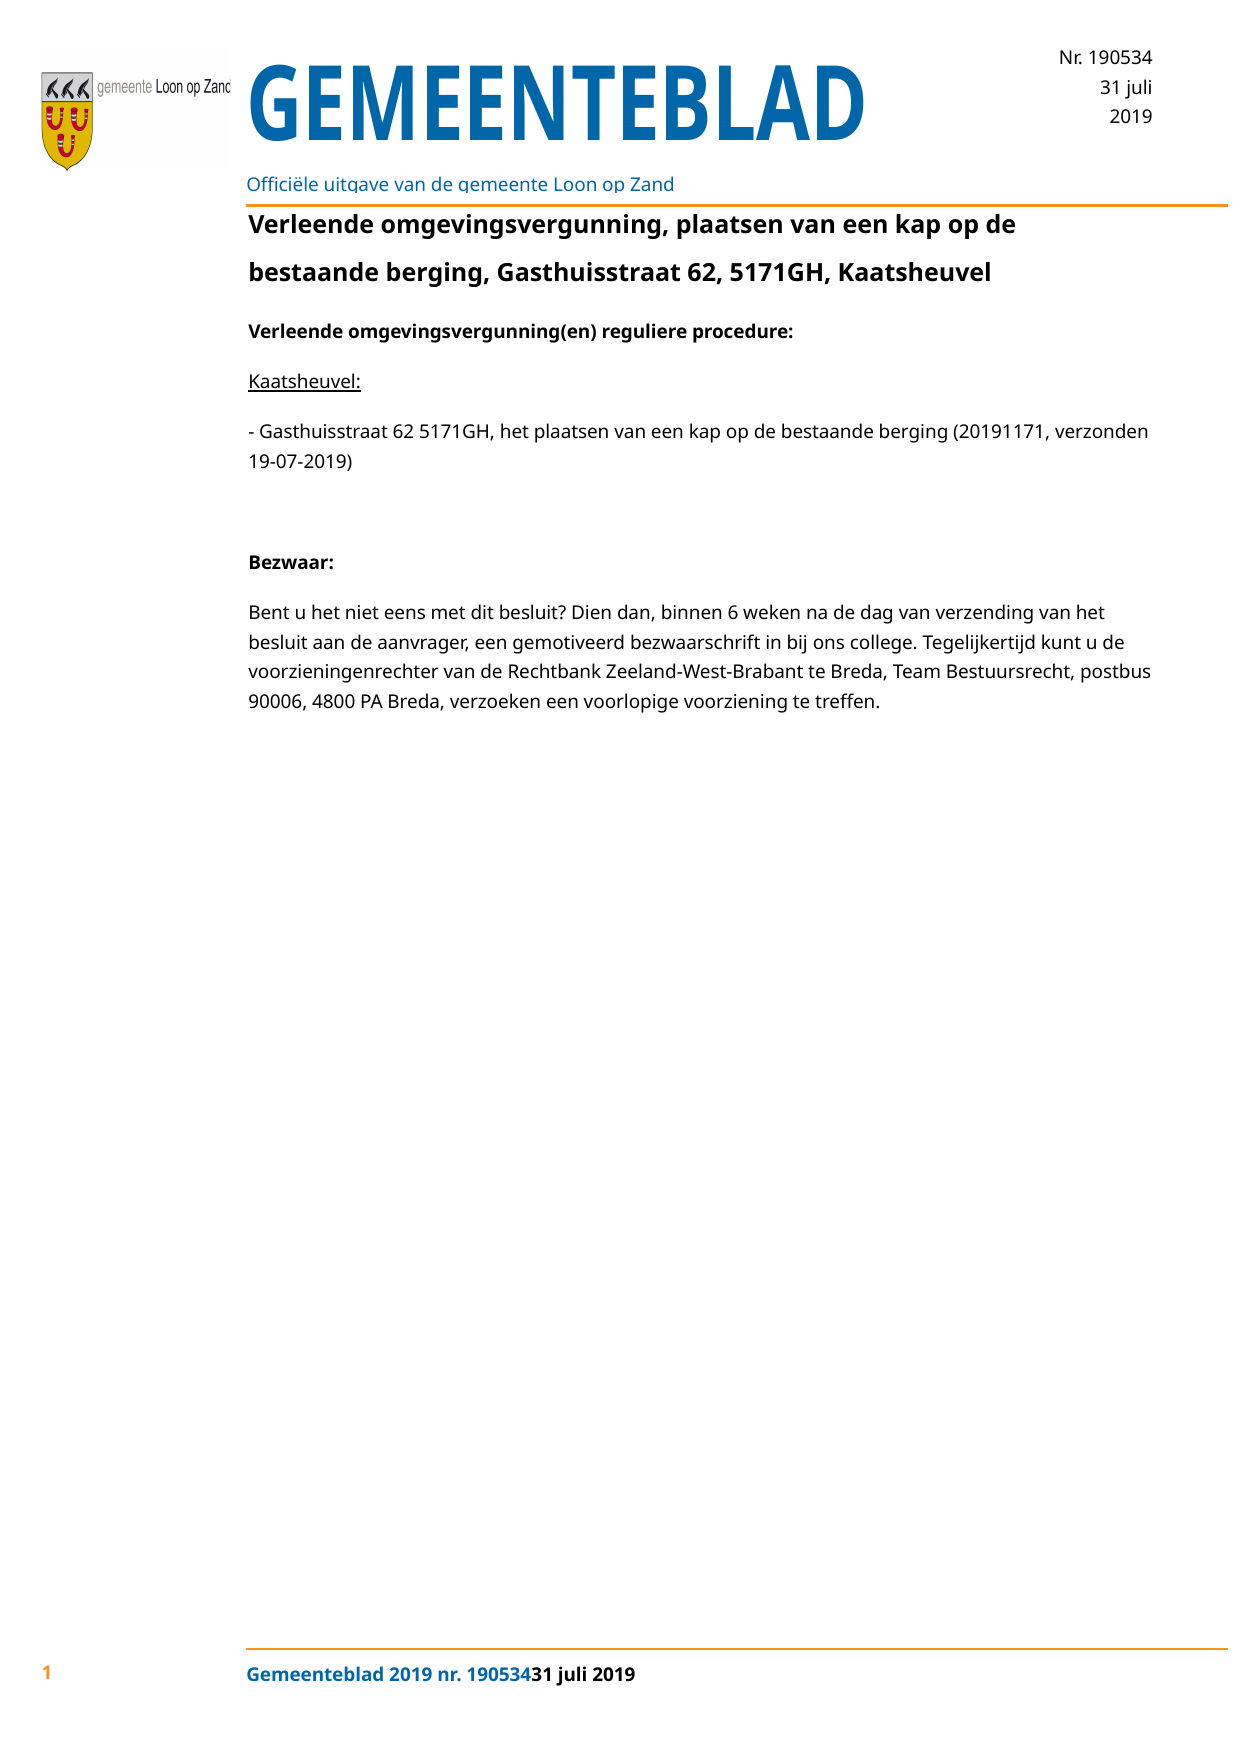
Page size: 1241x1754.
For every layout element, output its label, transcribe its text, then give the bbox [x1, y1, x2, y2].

text Bezwaar: [248, 549, 1152, 575]
text Verleende omgevingsvergunning, plaatsen van een kap op de bestaande berging, Gasthuisstraat 62, 5171GH, Kaatsheuvel [248, 207, 1152, 288]
picture [41, 47, 231, 172]
text Bent u het niet eens met dit besluit? Dien dan, binnen 6 weken na de dag van verzending van het besluit aan de aanvrager, een gemotiveerd bezwaarschrift in bij ons college. Tegelijkertijd kunt u de voorzieningenrechter van de Rechtbank Zeeland-West-Brabant te Breda, Team Bestuursrecht, postbus 90006, 4800 PA Breda, verzoeken een voorlopige voorziening te treffen. [248, 599, 1152, 714]
text - Gasthuisstraat 62 5171GH, het plaatsen van een kap op de bestaande berging (20191171, verzonden 19-07-2019) [248, 419, 1152, 474]
text Verleende omgevingsvergunning(en) reguliere procedure: [248, 318, 1152, 344]
text Kaatsheuvel: [248, 368, 1152, 394]
